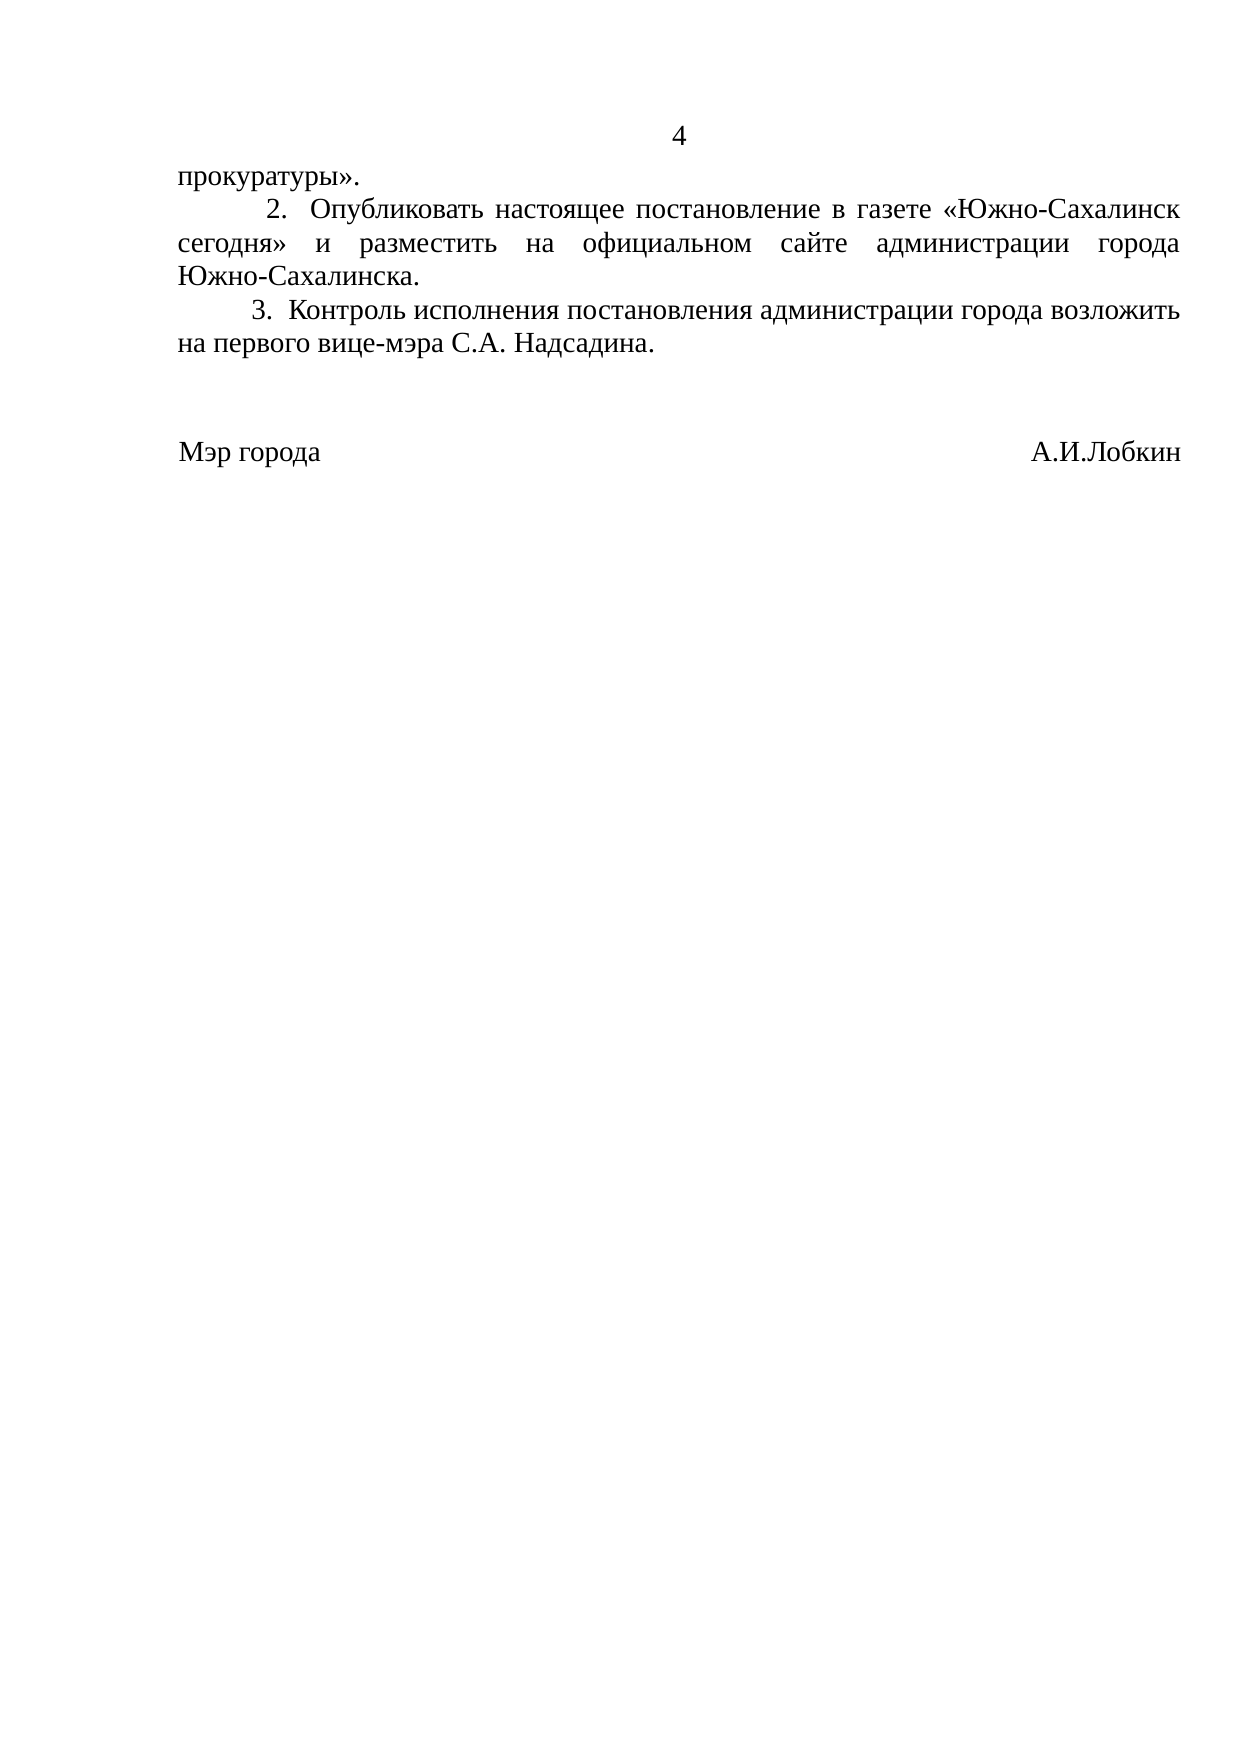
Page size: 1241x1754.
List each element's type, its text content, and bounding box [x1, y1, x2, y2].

text 2. Опубликовать настоящее постановление в газете «Южно-Сахалинск сегодня» и разместить на официальном сайте администрации города Южно-Сахалинска. [177, 191, 1181, 292]
list Мэр города А.И.Лобкин [178, 434, 1181, 467]
text 3. Контроль исполнения постановления администрации города возложить на первого вице-мэра С.А. Надсадина. [177, 292, 1181, 359]
list прокуратуры». [177, 158, 1181, 191]
